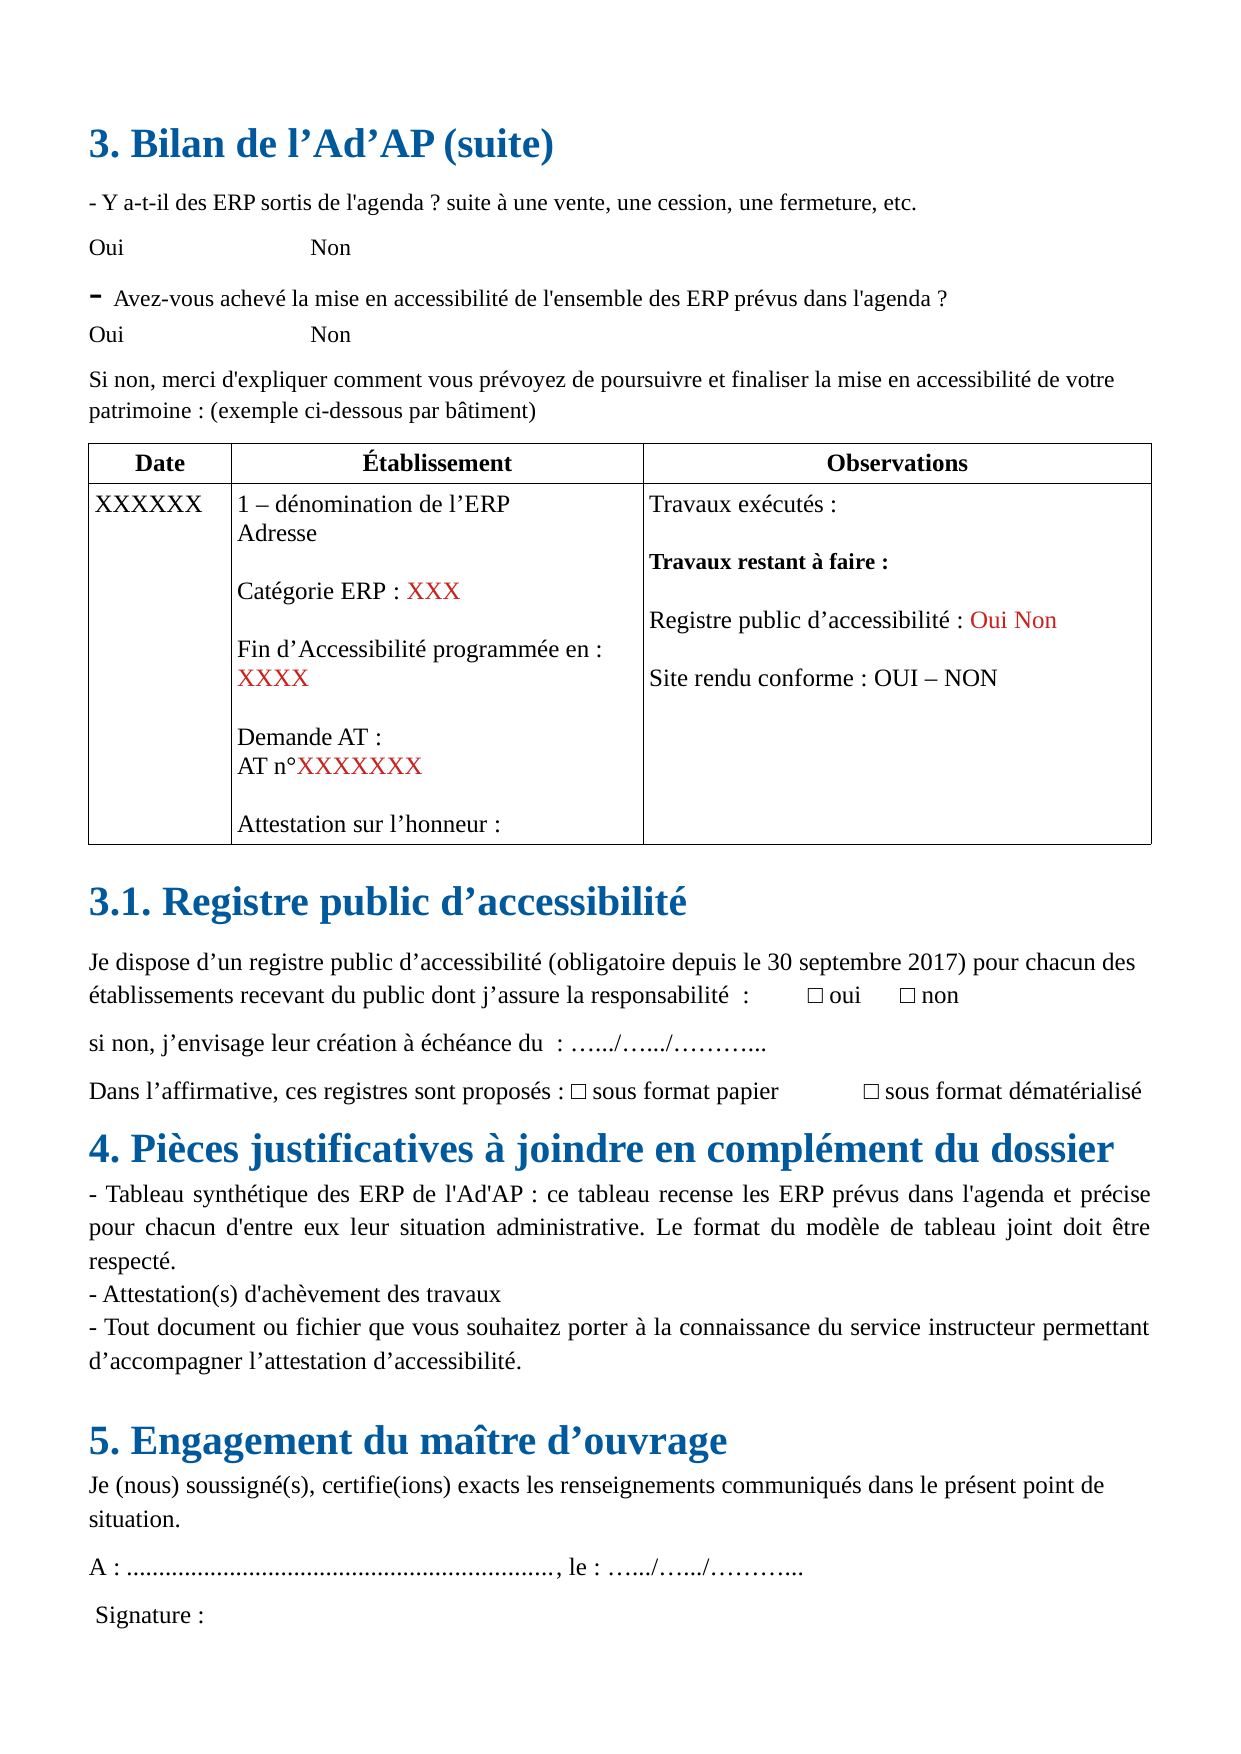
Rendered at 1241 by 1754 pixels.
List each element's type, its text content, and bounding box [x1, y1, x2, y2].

text Je dispose d’un registre public d’accessibilité (obligatoire depuis le 30 septembre 2017) pour chacun des établissements recevant du public dont j’assure la responsabilité : □ oui □ non [88, 947, 1152, 1009]
text A : , le : ….../….../………... [88, 1552, 1152, 1581]
text - Y a-t-il des ERP sortis de l'agenda ? suite à une vente, une cession, une fermeture, etc. [88, 188, 1152, 215]
table_header Observations [644, 444, 1151, 483]
text Si non, merci d'expliquer comment vous prévoyez de poursuivre et finaliser la mise en accessibilité de votre patrimoine : (exemple ci-dessous par bâtiment) [88, 366, 1152, 424]
text Dans l’affirmative, ces registres sont proposés : □ sous format papier □ sous format dématérialisé [88, 1076, 1152, 1105]
text 3. Bilan de l’Ad’AP (suite) [88, 118, 1152, 166]
table_header Établissement [232, 444, 643, 483]
text - Tableau synthétique des ERP de l'Ad'AP : ce tableau recense les ERP prévus dans l'agenda et précise pour chacun d'entre eux leur situation administrative. Le format du modèle de tableau joint doit être respecté. [88, 1179, 1152, 1275]
table_cell Travaux exécutés : Travaux restant à faire : Registre public d’accessibilité : Oui Non Site rendu conforme : OUI – NON [644, 484, 1151, 843]
text Oui Non - Avez-vous achevé la mise en accessibilité de l'ensemble des ERP prévus dans l'agenda ? Oui Non [88, 233, 1152, 347]
table_cell XXXXXX [89, 484, 231, 843]
text si non, j’envisage leur création à échéance du : ….../….../………... [88, 1028, 1152, 1057]
text Signature : [88, 1599, 1152, 1629]
text 5. Engagement du maître d’ouvrage [88, 1379, 1152, 1463]
table_header Date [89, 444, 231, 483]
text - Attestation(s) d'achèvement des travaux - Tout document ou fichier que vous souhaitez porter à la connaissance du service instructeur permettant d’accompagner l’attestation d’accessibilité. [88, 1279, 1152, 1375]
text Je (nous) soussigné(s), certifie(ions) exacts les renseignements communiqués dans le présent point de situation. [88, 1470, 1152, 1533]
text 4. Pièces justificatives à joindre en complément du dossier [88, 1124, 1152, 1172]
table_cell 1 – dénomination de l’ERP Adresse Catégorie ERP : XXX Fin d’Accessibilité programmée en : XXXX Demande AT : AT n°XXXXXXX Attestation sur l’honneur : [232, 484, 643, 843]
text 3.1. Registre public d’accessibilité [88, 877, 1152, 925]
